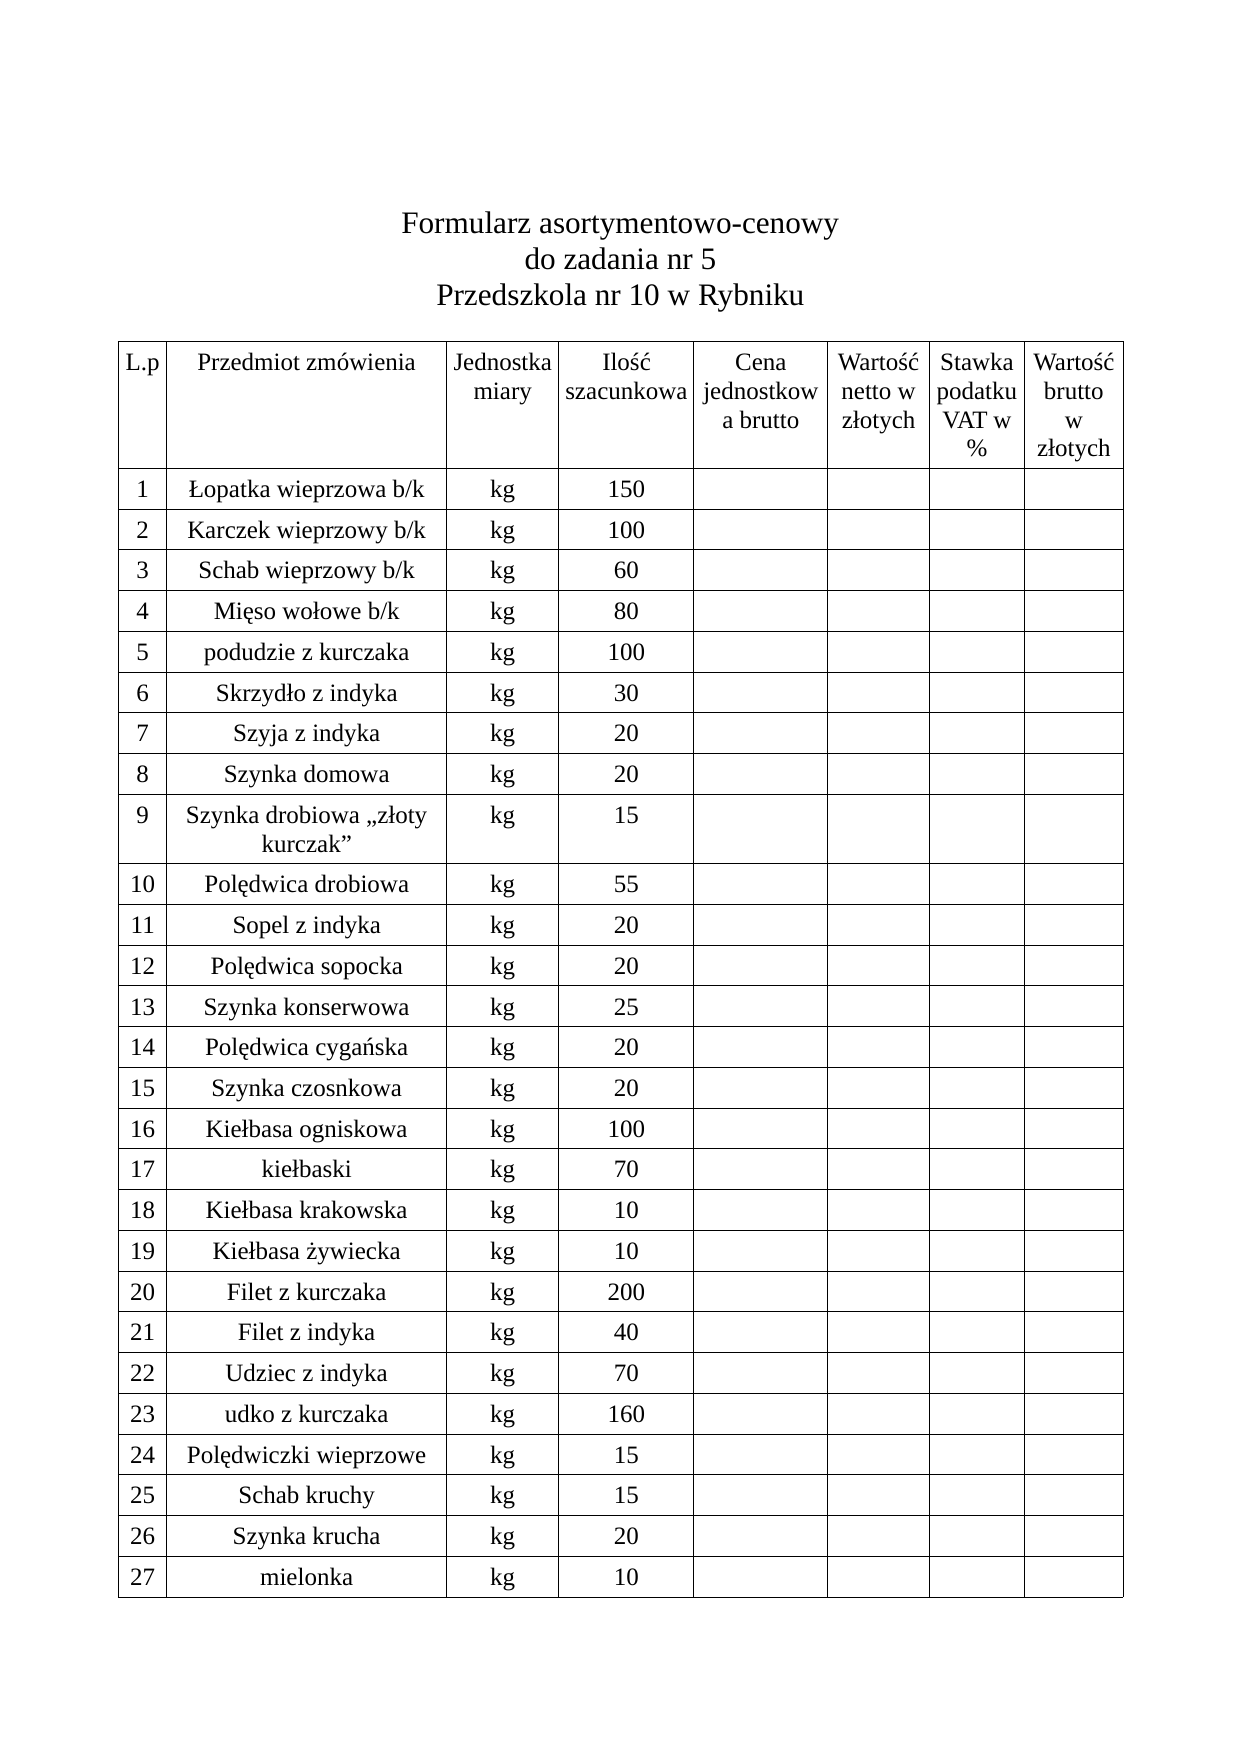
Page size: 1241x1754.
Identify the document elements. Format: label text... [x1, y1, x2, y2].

table_cell [694, 550, 827, 590]
table_cell 100 [559, 510, 693, 549]
table_cell [1025, 713, 1123, 753]
table_cell kg [447, 795, 558, 863]
table_cell [828, 713, 929, 753]
table_cell [694, 1027, 827, 1067]
table_header Wartość brutto w złotych [1025, 342, 1123, 468]
table_cell [828, 1435, 929, 1474]
table_cell 1 [119, 469, 166, 509]
table_cell [930, 1149, 1024, 1189]
table_cell 13 [119, 986, 166, 1026]
table_cell Mięso wołowe b/k [167, 591, 446, 631]
table_cell 10 [559, 1190, 693, 1230]
table_cell [694, 1272, 827, 1311]
text Formularz asortymentowo-cenowy [118, 204, 1122, 240]
table_cell kg [447, 673, 558, 712]
table_cell [930, 1394, 1024, 1433]
table_cell [1025, 754, 1123, 794]
table_cell kg [447, 1435, 558, 1474]
table_cell 9 [119, 795, 166, 863]
table_cell 2 [119, 510, 166, 549]
table_cell [930, 754, 1024, 794]
table_cell 17 [119, 1149, 166, 1189]
table_cell [930, 1353, 1024, 1393]
table_cell [694, 1394, 827, 1433]
table_cell kg [447, 905, 558, 945]
table_cell [1025, 1312, 1123, 1352]
table_cell [828, 1312, 929, 1352]
table_cell [930, 673, 1024, 712]
table_cell [930, 1516, 1024, 1556]
table_cell [694, 905, 827, 945]
table_cell [828, 1109, 929, 1148]
table_cell kg [447, 986, 558, 1026]
table_cell [828, 946, 929, 985]
table_cell Filet z kurczaka [167, 1272, 446, 1311]
table_cell [1025, 864, 1123, 904]
table_cell kg [447, 550, 558, 590]
table_cell [1025, 795, 1123, 863]
table_cell [930, 1190, 1024, 1230]
table_cell 14 [119, 1027, 166, 1067]
table_cell Łopatka wieprzowa b/k [167, 469, 446, 509]
table_cell kg [447, 1557, 558, 1596]
table_cell [694, 1190, 827, 1230]
table_cell [930, 1109, 1024, 1148]
table_cell 20 [119, 1272, 166, 1311]
table_cell [828, 864, 929, 904]
table_cell [930, 550, 1024, 590]
table_cell [694, 1312, 827, 1352]
table_cell 20 [559, 905, 693, 945]
table_cell Kiełbasa krakowska [167, 1190, 446, 1230]
table_cell 24 [119, 1435, 166, 1474]
table_cell 15 [559, 795, 693, 863]
table_header L.p [119, 342, 166, 468]
table_cell 55 [559, 864, 693, 904]
table_cell udko z kurczaka [167, 1394, 446, 1433]
table_cell [930, 1312, 1024, 1352]
table_cell 150 [559, 469, 693, 509]
table_cell [1025, 1149, 1123, 1189]
table_cell 200 [559, 1272, 693, 1311]
table_cell [694, 1068, 827, 1108]
table_cell [930, 632, 1024, 672]
table_cell [930, 795, 1024, 863]
table_cell Polędwiczki wieprzowe [167, 1435, 446, 1474]
table_header Jednostka miary [447, 342, 558, 468]
table_cell kg [447, 1353, 558, 1393]
table_cell [1025, 1272, 1123, 1311]
table_cell Kiełbasa ogniskowa [167, 1109, 446, 1148]
table_cell Polędwica cygańska [167, 1027, 446, 1067]
table_cell [694, 591, 827, 631]
table_cell [930, 1435, 1024, 1474]
table_cell 160 [559, 1394, 693, 1433]
table_cell 4 [119, 591, 166, 631]
table_cell kg [447, 1475, 558, 1515]
table_cell [694, 1475, 827, 1515]
table_cell 5 [119, 632, 166, 672]
table_cell [1025, 550, 1123, 590]
table_cell [930, 1027, 1024, 1067]
table_cell [1025, 591, 1123, 631]
table_cell Polędwica sopocka [167, 946, 446, 985]
table_cell 70 [559, 1149, 693, 1189]
table_cell kiełbaski [167, 1149, 446, 1189]
table_cell [1025, 986, 1123, 1026]
table_cell 8 [119, 754, 166, 794]
table_cell kg [447, 754, 558, 794]
table_cell 27 [119, 1557, 166, 1596]
table_cell 22 [119, 1353, 166, 1393]
table_cell [828, 1394, 929, 1433]
table_cell [1025, 632, 1123, 672]
table_cell [828, 905, 929, 945]
table_header Ilość szacunkowa [559, 342, 693, 468]
table_cell [930, 1272, 1024, 1311]
table_cell [828, 550, 929, 590]
table_cell 25 [559, 986, 693, 1026]
table_cell kg [447, 864, 558, 904]
table_cell [1025, 946, 1123, 985]
table_cell kg [447, 713, 558, 753]
table_cell [1025, 1516, 1123, 1556]
table_cell 6 [119, 673, 166, 712]
table_header Przedmiot zmówienia [167, 342, 446, 468]
table_cell [930, 1475, 1024, 1515]
table_cell 20 [559, 1516, 693, 1556]
table_cell [1025, 469, 1123, 509]
table_cell [694, 795, 827, 863]
table_cell podudzie z kurczaka [167, 632, 446, 672]
table_cell Szynka domowa [167, 754, 446, 794]
table_cell [930, 946, 1024, 985]
table_cell [930, 986, 1024, 1026]
table_cell Filet z indyka [167, 1312, 446, 1352]
table_cell Sopel z indyka [167, 905, 446, 945]
table_cell [828, 632, 929, 672]
table_cell [1025, 1190, 1123, 1230]
table_cell [1025, 673, 1123, 712]
table_cell kg [447, 510, 558, 549]
table_cell 100 [559, 632, 693, 672]
table_cell kg [447, 1272, 558, 1311]
table_header Stawka podatku VAT w % [930, 342, 1024, 468]
table_cell 10 [119, 864, 166, 904]
table_cell Skrzydło z indyka [167, 673, 446, 712]
table_cell kg [447, 1394, 558, 1433]
table_cell [1025, 1435, 1123, 1474]
table_cell 25 [119, 1475, 166, 1515]
table_cell 16 [119, 1109, 166, 1148]
table_cell 20 [559, 713, 693, 753]
table_header Cena jednostkowa brutto [694, 342, 827, 468]
table_cell kg [447, 1027, 558, 1067]
table_cell 21 [119, 1312, 166, 1352]
text do zadania nr 5 [118, 240, 1122, 276]
table_cell [828, 1353, 929, 1393]
table_cell [930, 1557, 1024, 1596]
table_cell 11 [119, 905, 166, 945]
table_cell [930, 591, 1024, 631]
table_cell [930, 1231, 1024, 1271]
table_cell kg [447, 1109, 558, 1148]
table_cell Polędwica drobiowa [167, 864, 446, 904]
table_cell [828, 673, 929, 712]
table_cell [694, 1435, 827, 1474]
table_cell [930, 864, 1024, 904]
table_cell kg [447, 469, 558, 509]
table_cell 80 [559, 591, 693, 631]
table_cell [1025, 1394, 1123, 1433]
table_cell kg [447, 946, 558, 985]
table_cell Szynka czosnkowa [167, 1068, 446, 1108]
table_cell 10 [559, 1231, 693, 1271]
table_cell kg [447, 1149, 558, 1189]
table_cell Karczek wieprzowy b/k [167, 510, 446, 549]
table_cell [828, 1231, 929, 1271]
table_cell [1025, 905, 1123, 945]
table_cell 15 [559, 1435, 693, 1474]
table_cell 40 [559, 1312, 693, 1352]
table_cell 100 [559, 1109, 693, 1148]
table_cell [1025, 1557, 1123, 1596]
table_cell [1025, 1353, 1123, 1393]
table_cell [828, 795, 929, 863]
table_cell [930, 469, 1024, 509]
table_cell [1025, 1068, 1123, 1108]
table_cell Kiełbasa żywiecka [167, 1231, 446, 1271]
table_cell 23 [119, 1394, 166, 1433]
table_cell [694, 864, 827, 904]
table_cell [828, 986, 929, 1026]
table_cell [930, 1068, 1024, 1108]
table_cell [694, 510, 827, 549]
table_cell Szyja z indyka [167, 713, 446, 753]
table_cell [828, 1272, 929, 1311]
table_cell 7 [119, 713, 166, 753]
table_cell kg [447, 1312, 558, 1352]
table_cell [1025, 1475, 1123, 1515]
table_cell 15 [559, 1475, 693, 1515]
table_cell [694, 946, 827, 985]
table_cell [694, 1149, 827, 1189]
text Przedszkola nr 10 w Rybniku [118, 276, 1122, 312]
table_cell 20 [559, 946, 693, 985]
table_cell [930, 905, 1024, 945]
table_cell Udziec z indyka [167, 1353, 446, 1393]
table_cell [694, 1516, 827, 1556]
table_cell 15 [119, 1068, 166, 1108]
table_cell 26 [119, 1516, 166, 1556]
table_cell [930, 510, 1024, 549]
table_cell [694, 632, 827, 672]
table_cell [694, 986, 827, 1026]
table_cell [828, 1557, 929, 1596]
table_cell [828, 1068, 929, 1108]
table_cell [930, 713, 1024, 753]
table_cell 12 [119, 946, 166, 985]
table_cell kg [447, 1231, 558, 1271]
table_cell Szynka drobiowa „złoty kurczak” [167, 795, 446, 863]
table_cell kg [447, 1190, 558, 1230]
table_cell kg [447, 591, 558, 631]
table_cell [828, 1027, 929, 1067]
table_cell 19 [119, 1231, 166, 1271]
table_cell [828, 469, 929, 509]
table_cell [694, 1231, 827, 1271]
table_cell [828, 510, 929, 549]
table_cell [694, 1109, 827, 1148]
table_cell [828, 1475, 929, 1515]
table_cell Schab kruchy [167, 1475, 446, 1515]
table_cell [694, 469, 827, 509]
table_cell [828, 1149, 929, 1189]
table_cell 30 [559, 673, 693, 712]
table_cell [828, 754, 929, 794]
table_cell 20 [559, 1027, 693, 1067]
table_cell [694, 673, 827, 712]
table_cell [1025, 1027, 1123, 1067]
table_cell [694, 754, 827, 794]
table_cell kg [447, 632, 558, 672]
table_cell kg [447, 1516, 558, 1556]
table_cell 18 [119, 1190, 166, 1230]
table_cell [694, 1353, 827, 1393]
table_cell Szynka krucha [167, 1516, 446, 1556]
table_cell 3 [119, 550, 166, 590]
table_cell kg [447, 1068, 558, 1108]
table_cell 20 [559, 1068, 693, 1108]
table_cell 20 [559, 754, 693, 794]
table_cell Szynka konserwowa [167, 986, 446, 1026]
table_cell [828, 591, 929, 631]
table_cell [694, 713, 827, 753]
table_cell [1025, 510, 1123, 549]
table_cell 70 [559, 1353, 693, 1393]
table_header Wartość netto w złotych [828, 342, 929, 468]
table_cell [828, 1516, 929, 1556]
table_cell [1025, 1231, 1123, 1271]
table_cell 60 [559, 550, 693, 590]
table_cell mielonka [167, 1557, 446, 1596]
table_cell Schab wieprzowy b/k [167, 550, 446, 590]
table_cell [694, 1557, 827, 1596]
table_cell 10 [559, 1557, 693, 1596]
table_cell [1025, 1109, 1123, 1148]
table_cell [828, 1190, 929, 1230]
